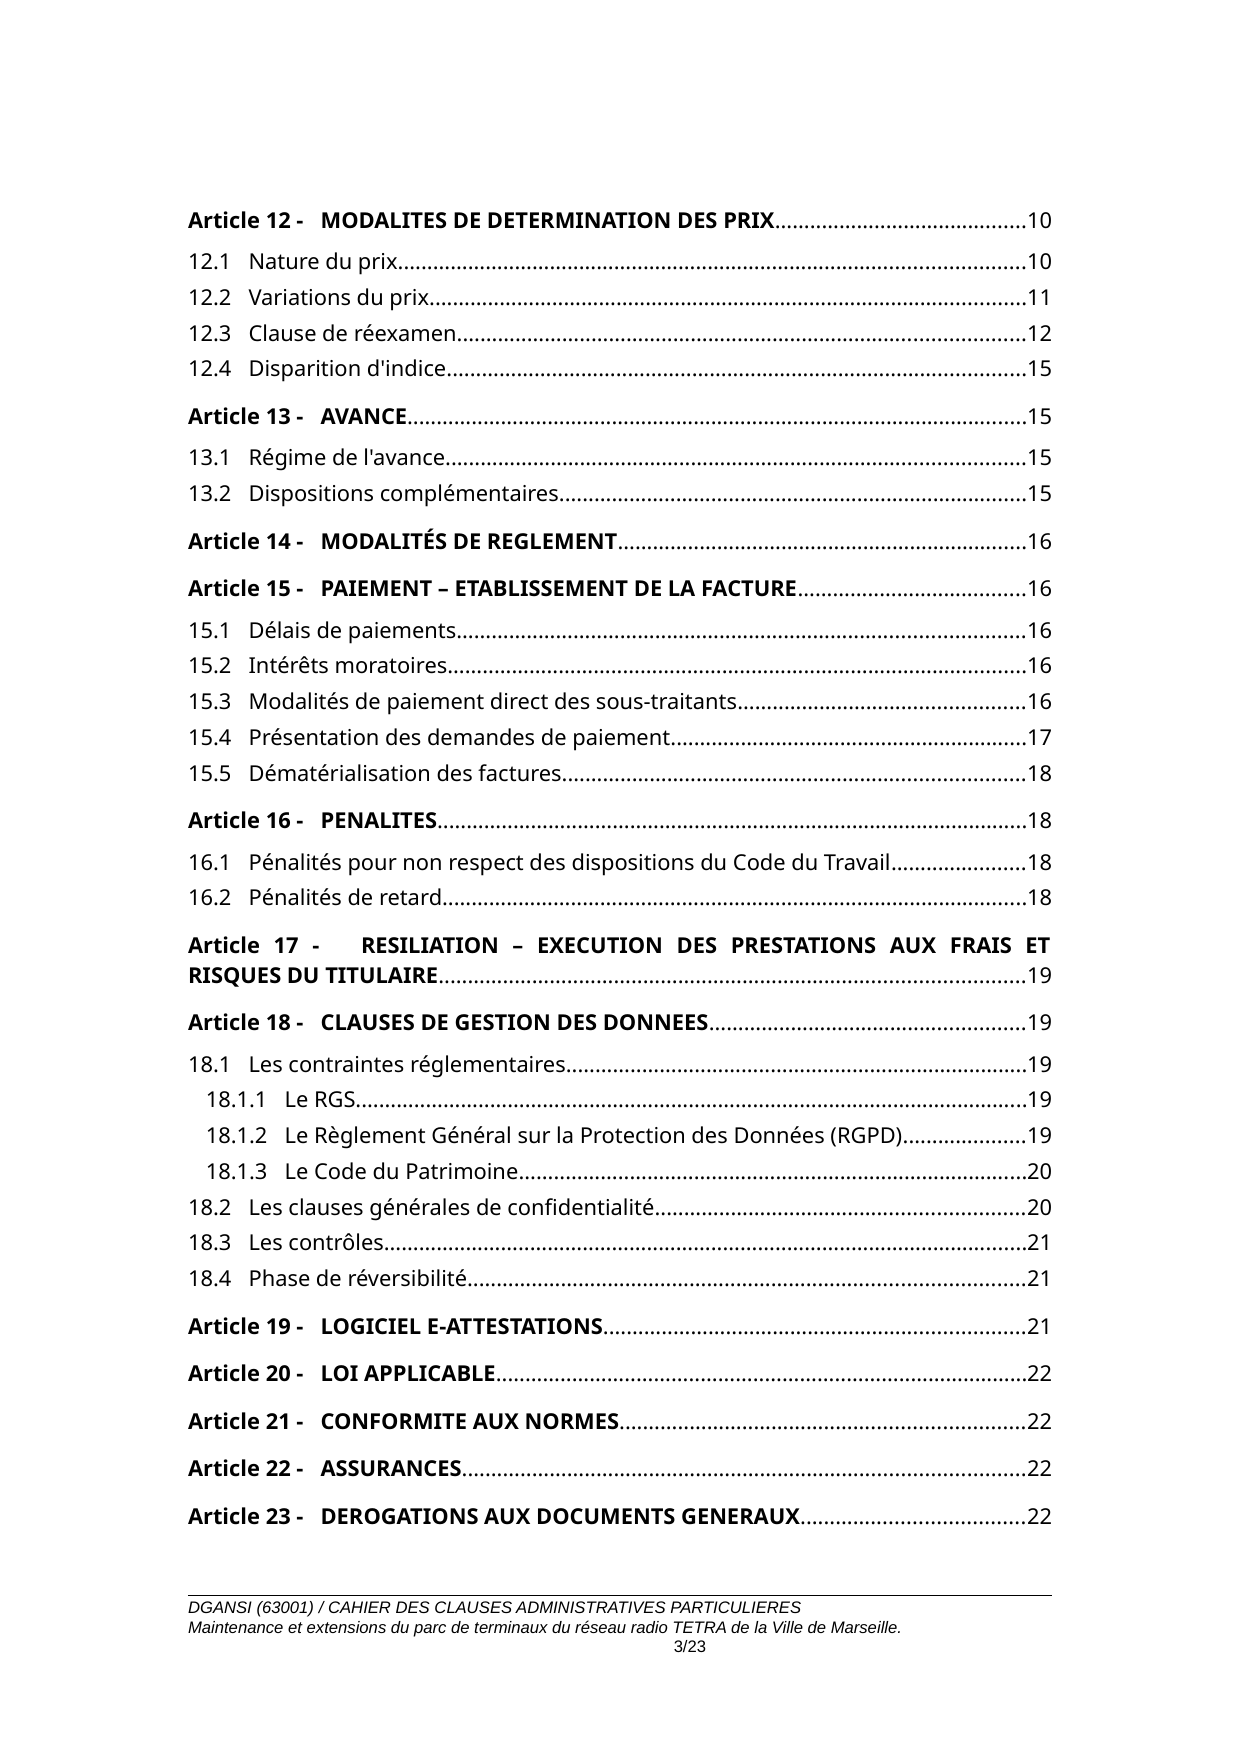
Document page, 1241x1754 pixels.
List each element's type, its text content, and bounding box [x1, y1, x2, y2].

text Article 23 - DEROGATIONS AUX DOCUMENTS GENERAUX 22 [188, 1501, 1052, 1530]
text 12.4 Disparition d'indice 15 [188, 353, 1052, 383]
text 15.1 Délais de paiements 16 [188, 615, 1052, 644]
text 15.2 Intérêts moratoires 16 [188, 650, 1052, 680]
text 12.2 Variations du prix 11 [188, 282, 1052, 312]
text 18.4 Phase de réversibilité 21 [188, 1263, 1052, 1293]
text Article 18 - CLAUSES DE GESTION DES DONNEES 19 [188, 1007, 1052, 1037]
text 18.1 Les contraintes réglementaires 19 [188, 1049, 1052, 1078]
text Article 17 - RESILIATION – EXECUTION DES PRESTATIONS AUX FRAIS ET RISQUES DU TITULAIRE 19 [188, 930, 1052, 989]
text 12.1 Nature du prix 10 [188, 246, 1052, 276]
text Article 15 - PAIEMENT – ETABLISSEMENT DE LA FACTURE 16 [188, 573, 1052, 603]
text Article 21 - CONFORMITE AUX NORMES 22 [188, 1406, 1052, 1435]
text 18.1.1 Le RGS 19 [206, 1084, 1052, 1114]
text Article 20 - LOI APPLICABLE 22 [188, 1358, 1052, 1388]
text 16.1 Pénalités pour non respect des dispositions du Code du Travail 18 [188, 847, 1052, 876]
text 18.3 Les contrôles 21 [188, 1227, 1052, 1257]
text Article 13 - AVANCE 15 [188, 401, 1052, 431]
text 15.5 Dématérialisation des factures 18 [188, 758, 1052, 787]
text 15.3 Modalités de paiement direct des sous-traitants 16 [188, 686, 1052, 716]
text Article 12 - MODALITES DE DETERMINATION DES PRIX 10 [188, 204, 1052, 234]
text 13.2 Dispositions complémentaires 15 [188, 478, 1052, 508]
text 15.4 Présentation des demandes de paiement 17 [188, 722, 1052, 752]
text Article 22 - ASSURANCES 22 [188, 1453, 1052, 1483]
text 18.1.3 Le Code du Patrimoine 20 [206, 1156, 1052, 1186]
text 18.1.2 Le Règlement Général sur la Protection des Données (RGPD) 19 [206, 1120, 1052, 1150]
text Article 19 - LOGICIEL E-ATTESTATIONS 21 [188, 1311, 1052, 1340]
text Article 16 - PENALITES 18 [188, 805, 1052, 835]
text 16.2 Pénalités de retard 18 [188, 882, 1052, 912]
text Article 14 - MODALITÉS DE REGLEMENT 16 [188, 526, 1052, 555]
text 13.1 Régime de l'avance 15 [188, 442, 1052, 472]
text 18.2 Les clauses générales de confidentialité 20 [188, 1192, 1052, 1221]
text 12.3 Clause de réexamen 12 [188, 318, 1052, 347]
